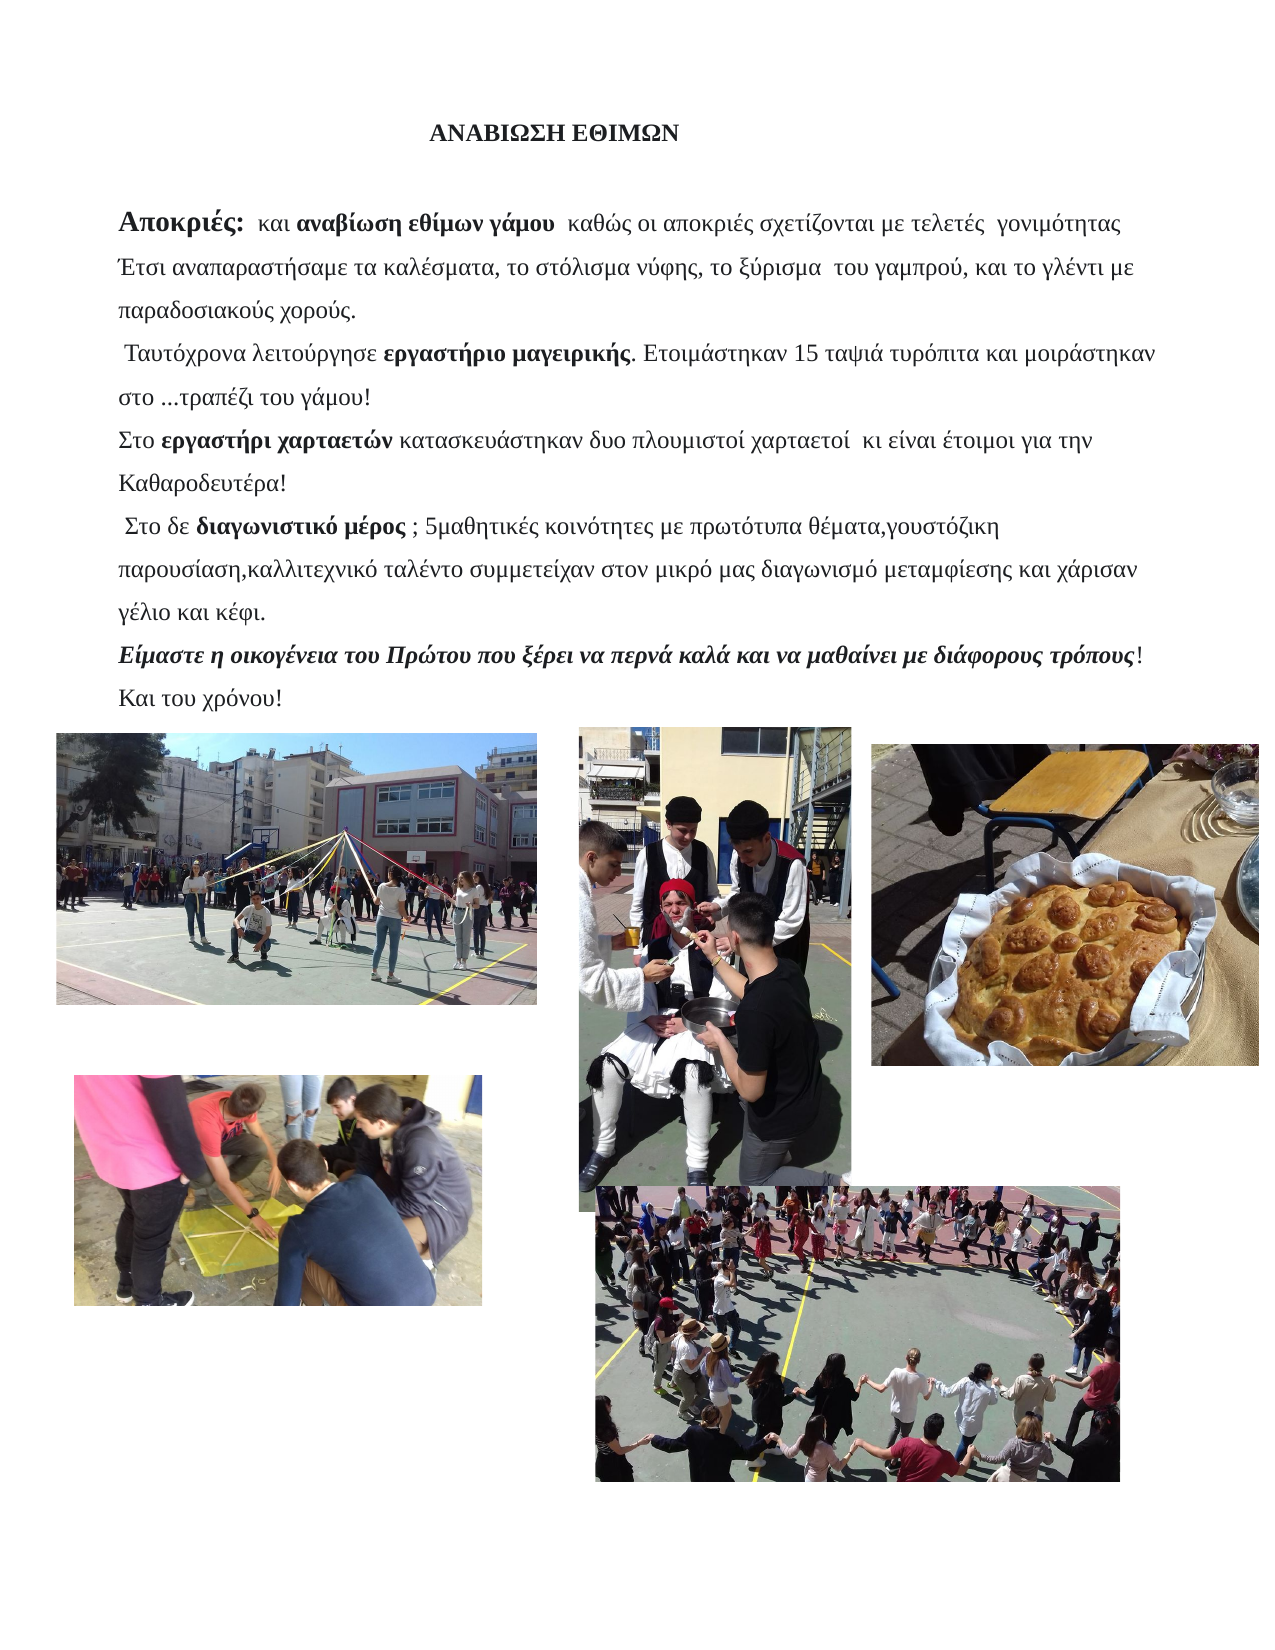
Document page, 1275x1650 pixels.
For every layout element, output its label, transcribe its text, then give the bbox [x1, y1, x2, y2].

text ΑΝΑΒΙΩΣΗ ΕΘΙΜΩΝ [118, 118, 1157, 147]
text Είμαστε η οικογένεια του Πρώτου που ξέρει να περνά καλά και να μαθαίνει με διάφορους τρόπους!Και του χρόνου! [118, 640, 1157, 712]
picture [56, 733, 537, 1005]
picture [871, 744, 1259, 1065]
text Ταυτόχρονα λειτούργησε εργαστήριο μαγειρικής. Ετοιμάστηκαν 15 ταψιά τυρόπιτα και μοιράστηκαν στο ...τραπέζι του γάμου! [118, 338, 1157, 410]
picture [74, 1075, 483, 1306]
text Αποκριές: και αναβίωση εθίμων γάμου καθώς οι αποκριές σχετίζονται με τελετές γονιμότητας Έτσι αναπαραστήσαμε τα καλέσματα, το στόλισμα νύφης, το ξύρισμα του γαμπρού, και το γλέντι με παραδοσιακούς χορούς. [118, 204, 1157, 324]
text Στο εργαστήρι χαρταετών κατασκευάστηκαν δυο πλουμιστοί χαρταετοί κι είναι έτοιμοι για την Καθαροδευτέρα! [118, 425, 1157, 497]
picture [578, 727, 1121, 1482]
text Στο δε διαγωνιστικό μέρος ; 5μαθητικές κοινότητες με πρωτότυπα θέματα,γουστόζικη παρουσίαση,καλλιτεχνικό ταλέντο συμμετείχαν στον μικρό μας διαγωνισμό μεταμφίεσης και χάρισαν γέλιο και κέφι. [118, 511, 1157, 626]
